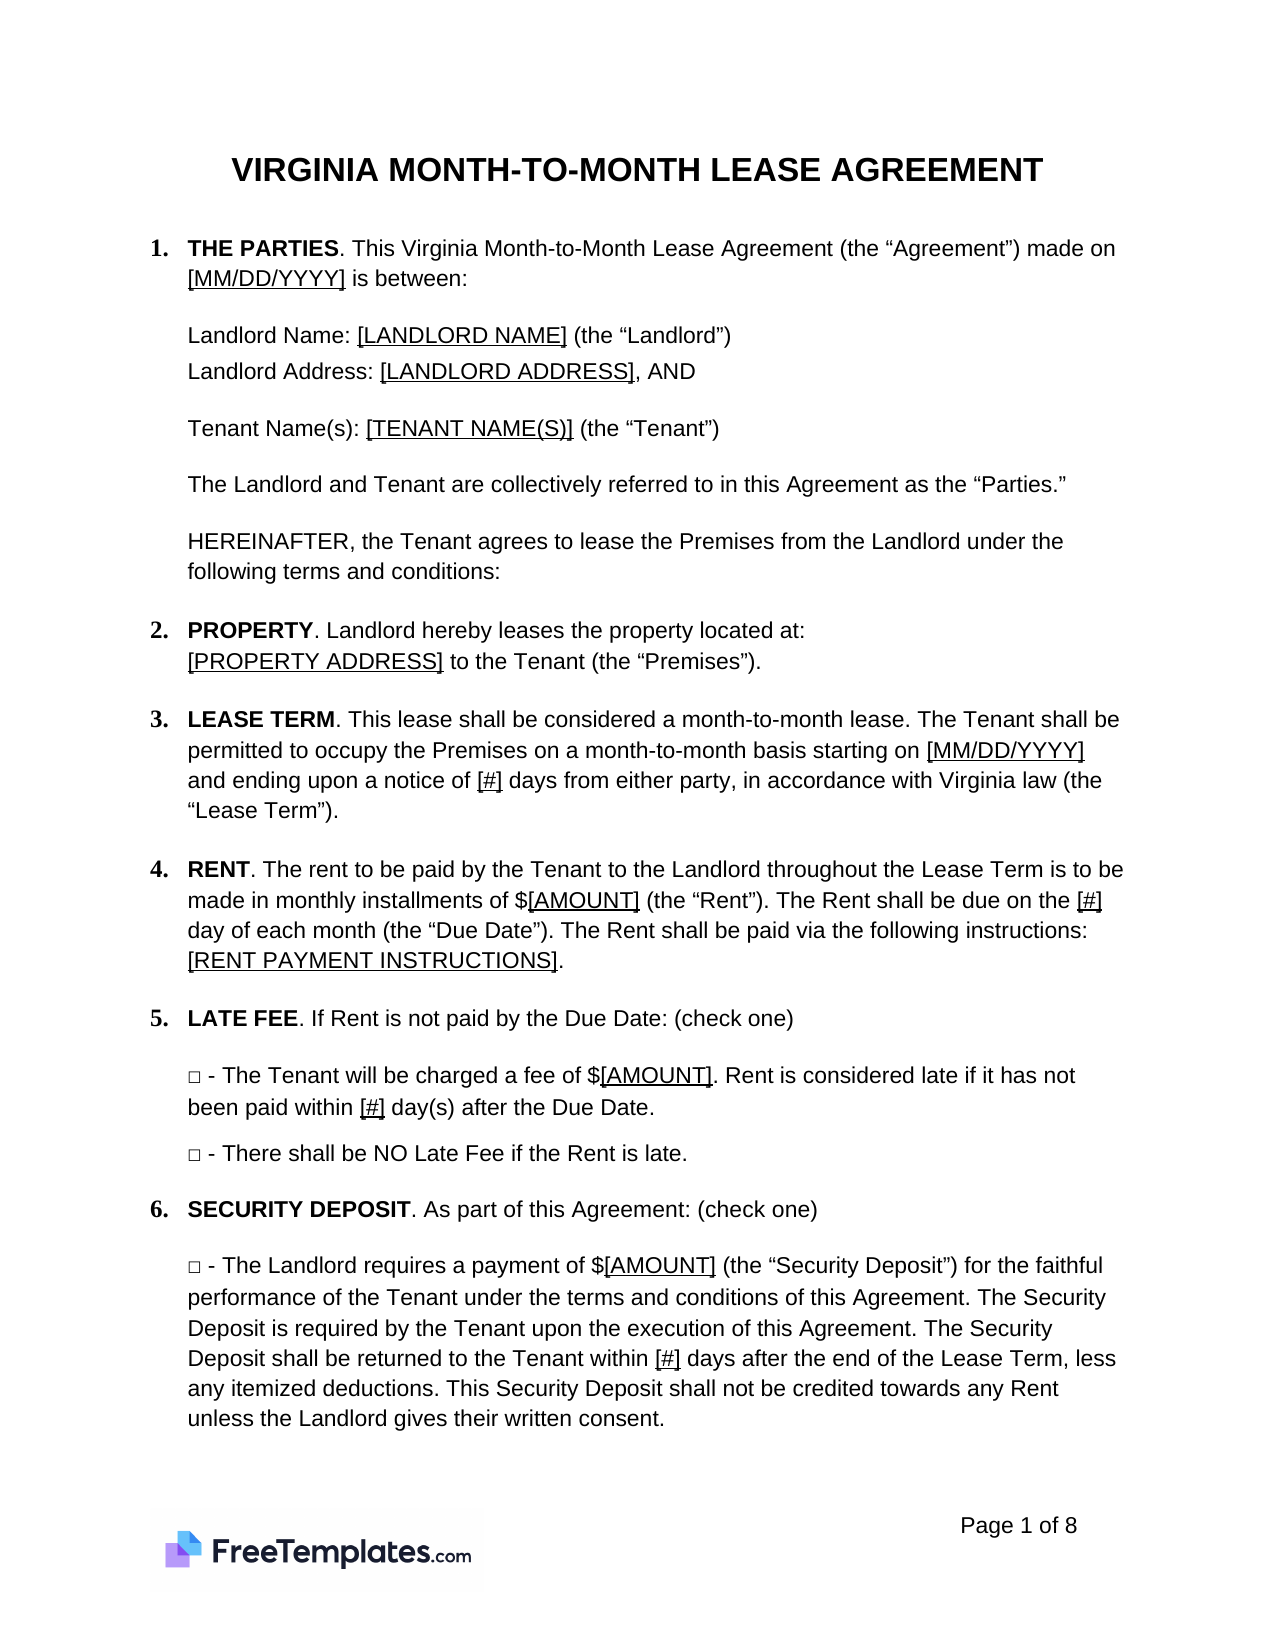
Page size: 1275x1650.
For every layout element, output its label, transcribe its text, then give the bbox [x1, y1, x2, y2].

list PROPERTY. Landlord hereby leases the property located at: [150, 615, 1125, 643]
list Tenant Name(s): [TENANT NAME(S)] (the “Tenant”) [187, 415, 1125, 441]
list HEREINAFTER, the Tenant agrees to lease the Premises from the Landlord under the following terms and conditions: [187, 528, 1125, 584]
list The Landlord and Tenant are collectively referred to in this Agreement as the “Parties.” [187, 471, 1125, 498]
list LATE FEE. If Rent is not paid by the Due Date: (check one) [150, 1003, 1125, 1032]
list SECURITY DEPOSIT. As part of this Agreement: (check one) [150, 1194, 1125, 1223]
text VIRGINIA MONTH-TO-MONTH LEASE AGREEMENT [150, 150, 1125, 188]
list RENT. The rent to be paid by the Tenant to the Landlord throughout the Lease Term is to be made in monthly installments of $[AMOUNT] (the “Rent”). The Rent shall be due on the [#] day of each month (the “Due Date”). The Rent shall be paid via the following instructions: [RENT PAYMENT INSTRUCTIONS]. [150, 854, 1125, 973]
list Landlord Address: [LANDLORD ADDRESS], AND [187, 358, 1125, 385]
list [PROPERTY ADDRESS] to the Tenant (the “Premises”). [187, 648, 1125, 674]
list THE PARTIES. This Virginia Month-to-Month Lease Agreement (the “Agreement”) made on [MM/DD/YYYY] is between: [150, 233, 1125, 292]
list Landlord Name: [LANDLORD NAME] (the “Landlord”) [187, 322, 1125, 348]
list ☐ - There shall be NO Late Fee if the Rent is late. [187, 1136, 1125, 1168]
list ☐ - The Tenant will be charged a fee of $[AMOUNT]. Rent is considered late if it has not been paid within [#] day(s) after the Due Date. [187, 1059, 1125, 1120]
list LEASE TERM. This lease shall be considered a month-to-month lease. The Tenant shall be permitted to occupy the Premises on a month-to-month basis starting on [MM/DD/YYYY] and ending upon a notice of [#] days from either party, in accordance with Virginia law (the “Lease Term”). [150, 704, 1125, 824]
list ☐ - The Landlord requires a payment of $[AMOUNT] (the “Security Deposit”) for the faithful performance of the Tenant under the terms and conditions of this Agreement. The Security Deposit is required by the Tenant upon the execution of this Agreement. The Security Deposit shall be returned to the Tenant within [#] days after the end of the Lease Term, less any itemized deductions. This Security Deposit shall not be credited towards any Rent unless the Landlord gives their written consent. [187, 1249, 1125, 1431]
